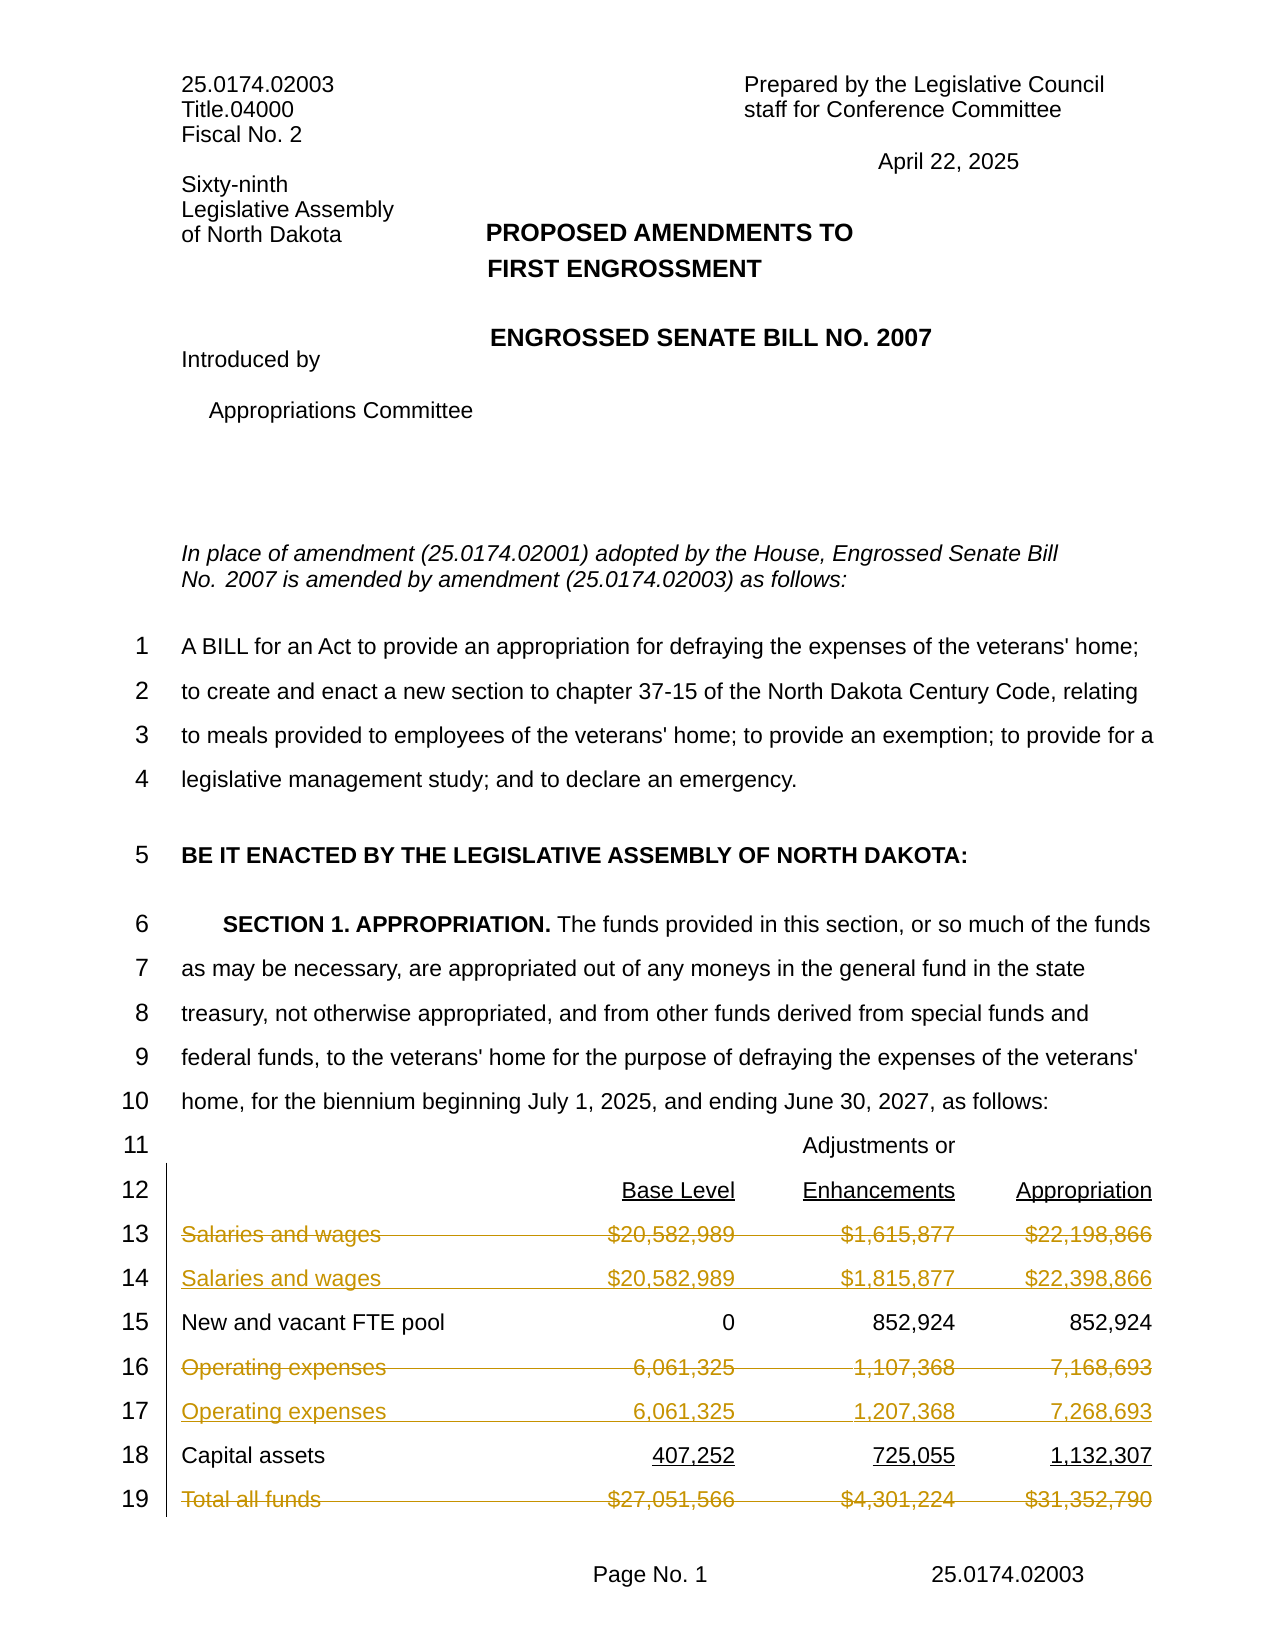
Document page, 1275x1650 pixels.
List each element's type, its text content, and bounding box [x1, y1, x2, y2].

title A BILL for an Act to provide an appropriation for defraying the expenses of the veterans' home; to create and enact a new section to chapter 37‑15 of the North Dakota Century Code, relating to meals provided to employees of the veterans' home; to provide an exemption; to provide for a legislative management study; and to declare an emergency. [181, 619, 1154, 796]
text Introduced by [181, 348, 1154, 373]
text Adjustments or Base Level Enhancements Appropriation Salaries and wages $20,582,989 $1,815,877 $22,398,866 New and vacant FTE pool 0 852,924 852,924 Operating expenses 6,061,325 1,207,368 7,268,693 Capital assets 407,252 725,055 1,132,307 Total all funds $27,051,566 $4,601,224 $31,652,790 Less other funds 20,833,167 4,106,515 24,939,682 Total general fund $6,218,399 $494,709 $6,713,108 Full-time equivalent positions 114.79 0.00 114.79 [181, 1118, 1154, 1517]
table_cell April 22, 2025 [744, 148, 1153, 198]
table_header Prepared by the Legislative Council staff for Conference Committee [744, 73, 1153, 148]
text SECTION 1. APPROPRIATION. The funds provided in this section, or so much of the funds as may be necessary, are appropriated out of any moneys in the general fund in the state treasury, not otherwise appropriated, and from other funds derived from special funds and federal funds, to the veterans' home for the purpose of defraying the expenses of the veterans' home, for the biennium beginning July 1, 2025, and ending June 30, 2027, as follows: [181, 897, 1154, 1118]
table_cell Sixty-ninth [181, 148, 744, 198]
text Legislative Assembly [181, 198, 1154, 223]
text BE IT ENACTED BY THE LEGISLATIVE ASSEMBLY OF NORTH DAKOTA: [181, 828, 1154, 872]
title ENGROSSED Senate BILL NO. 2007 [490, 322, 932, 351]
table_header 25.0174.02003 Title.04000 Fiscal No. 2 [181, 73, 744, 148]
title FIRST ENGROSSMENT [487, 256, 762, 283]
text of North Dakota [181, 223, 1154, 248]
text Appropriations Committee [208, 400, 1154, 423]
text In place of amendment (25.0174.02001) adopted by the House, Engrossed Senate Bill No. 2007 is amended by amendment (25.0174.02003) as follows: [181, 539, 1154, 592]
title PROPOSED AMENDMENTS TO [486, 217, 872, 246]
